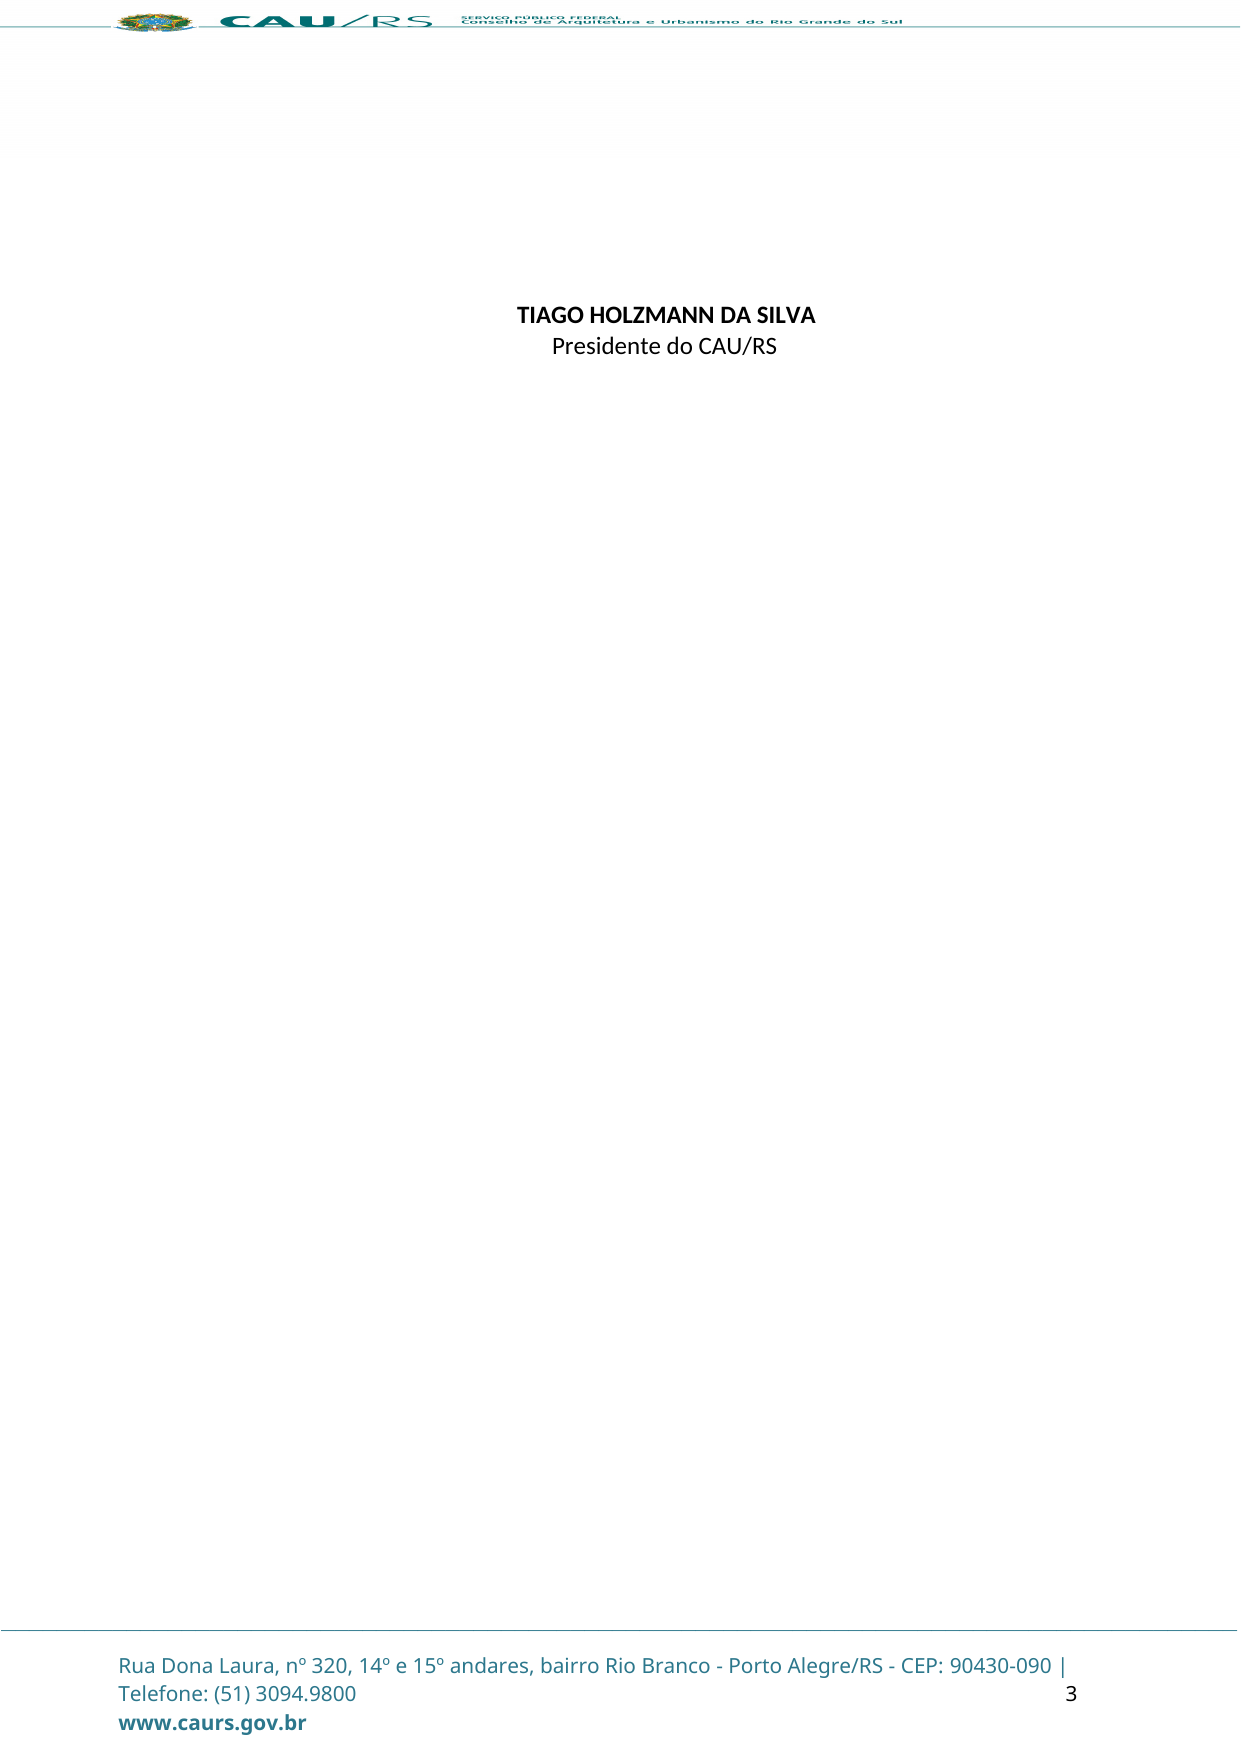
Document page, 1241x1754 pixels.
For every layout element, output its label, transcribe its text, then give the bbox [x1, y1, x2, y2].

text TIAGO HOLZMANN DA SILVA [177, 299, 1152, 330]
text Presidente do CAU/RS [177, 330, 1152, 360]
